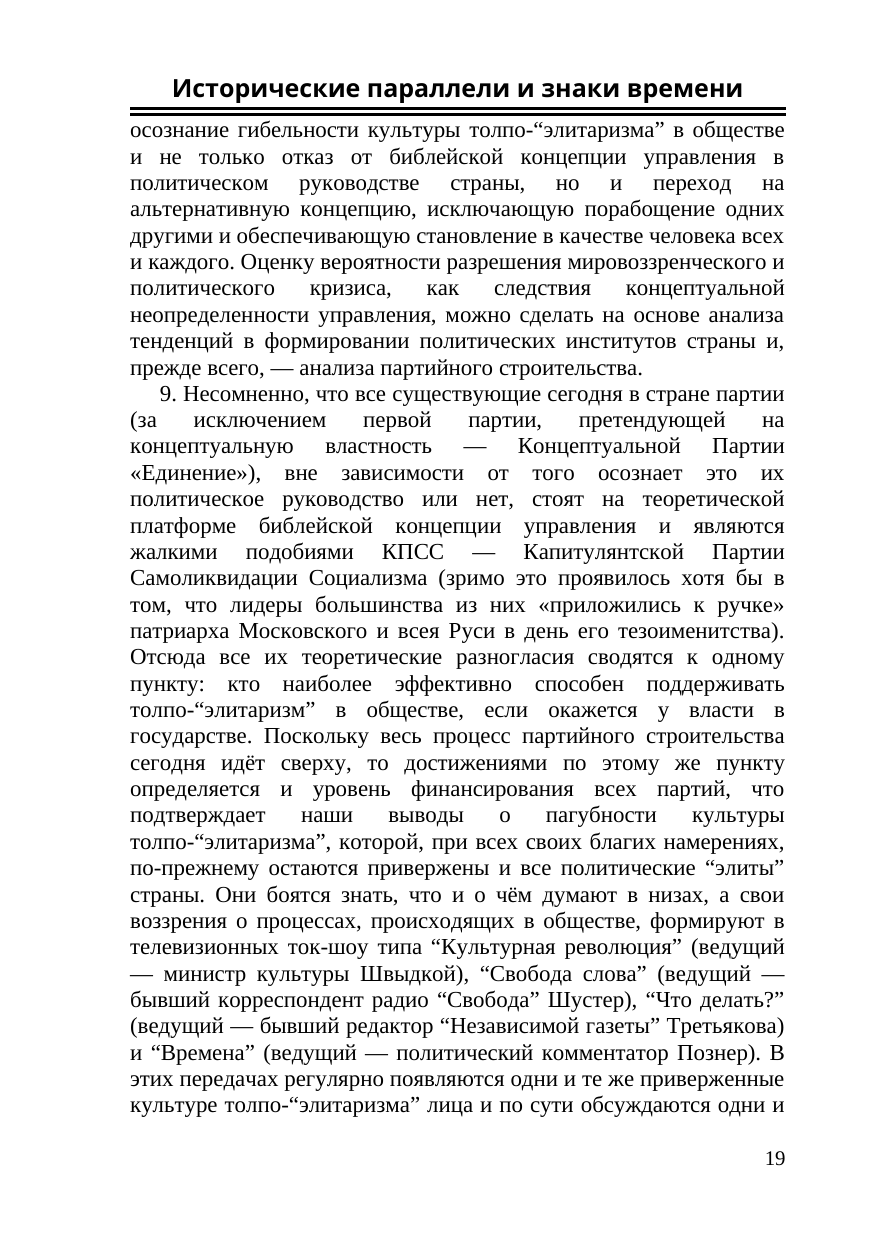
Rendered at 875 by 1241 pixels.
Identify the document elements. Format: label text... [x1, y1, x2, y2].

text 9. Несомненно, что все существующие сегодня в стране партии (за исключением первой партии, претендующей на концептуальную властность — Концептуальной Партии «Единение»), вне зависимости от того осознает это их политическое руководство или нет, стоят на теоретической платформе библейской концепции управления и являются жалкими подобиями КПСС — Капитулянтской Партии Самоликвидации Социализма (зримо это проявилось хотя бы в том, что лидеры большинства из них «приложились к ручке» патриарха Московского и всея Руси в день его тезоименитства). Отсюда все их теоретические разногласия сводятся к одному пункту: кто наиболее эффективно способен поддерживать толпо-“элитаризм” в обществе, если окажется у власти в государстве. Поскольку весь процесс партийного строительства сегодня идёт сверху, то достижениями по этому же пункту определяется и уровень финансирования всех партий, что подтверждает наши выводы о пагубности культуры толпо-“элитаризма”, которой, при всех своих благих намерениях, по-прежнему остаются привержены и все политические “элиты” страны. Они боятся знать, что и о чём думают в низах, а свои воззрения о процессах, происходящих в обществе, формируют в телевизионных ток-шоу типа “Культурная революция” (ведущий — министр культуры Швыдкой), “Свобода слова” (ведущий — бывший корреспондент радио “Свобода” Шустер), “Что делать?” (ведущий — бывший редактор “Независимой газеты” Третьякова) и “Времена” (ведущий — политический комментатор Познер). В этих передачах регулярно появляются одни и те же приверженные культуре толпо-“элитаризма” лица и по сути обсуждаются одни и [130, 380, 786, 1118]
text осознание гибельности культуры толпо-“элитаризма” в обществе и не только отказ от библейской концепции управления в политическом руководстве страны, но и переход на альтернативную концепцию, исключающую порабощение одних другими и обеспечивающую становление в качестве человека всех и каждого. Оценку вероятности разрешения мировоззренческого и политического кризиса, как следствия концептуальной неопределенности управления, можно сделать на основе анализа тенденций в формировании политических институтов страны и, прежде всего, — анализа партийного строительства. [130, 116, 786, 380]
